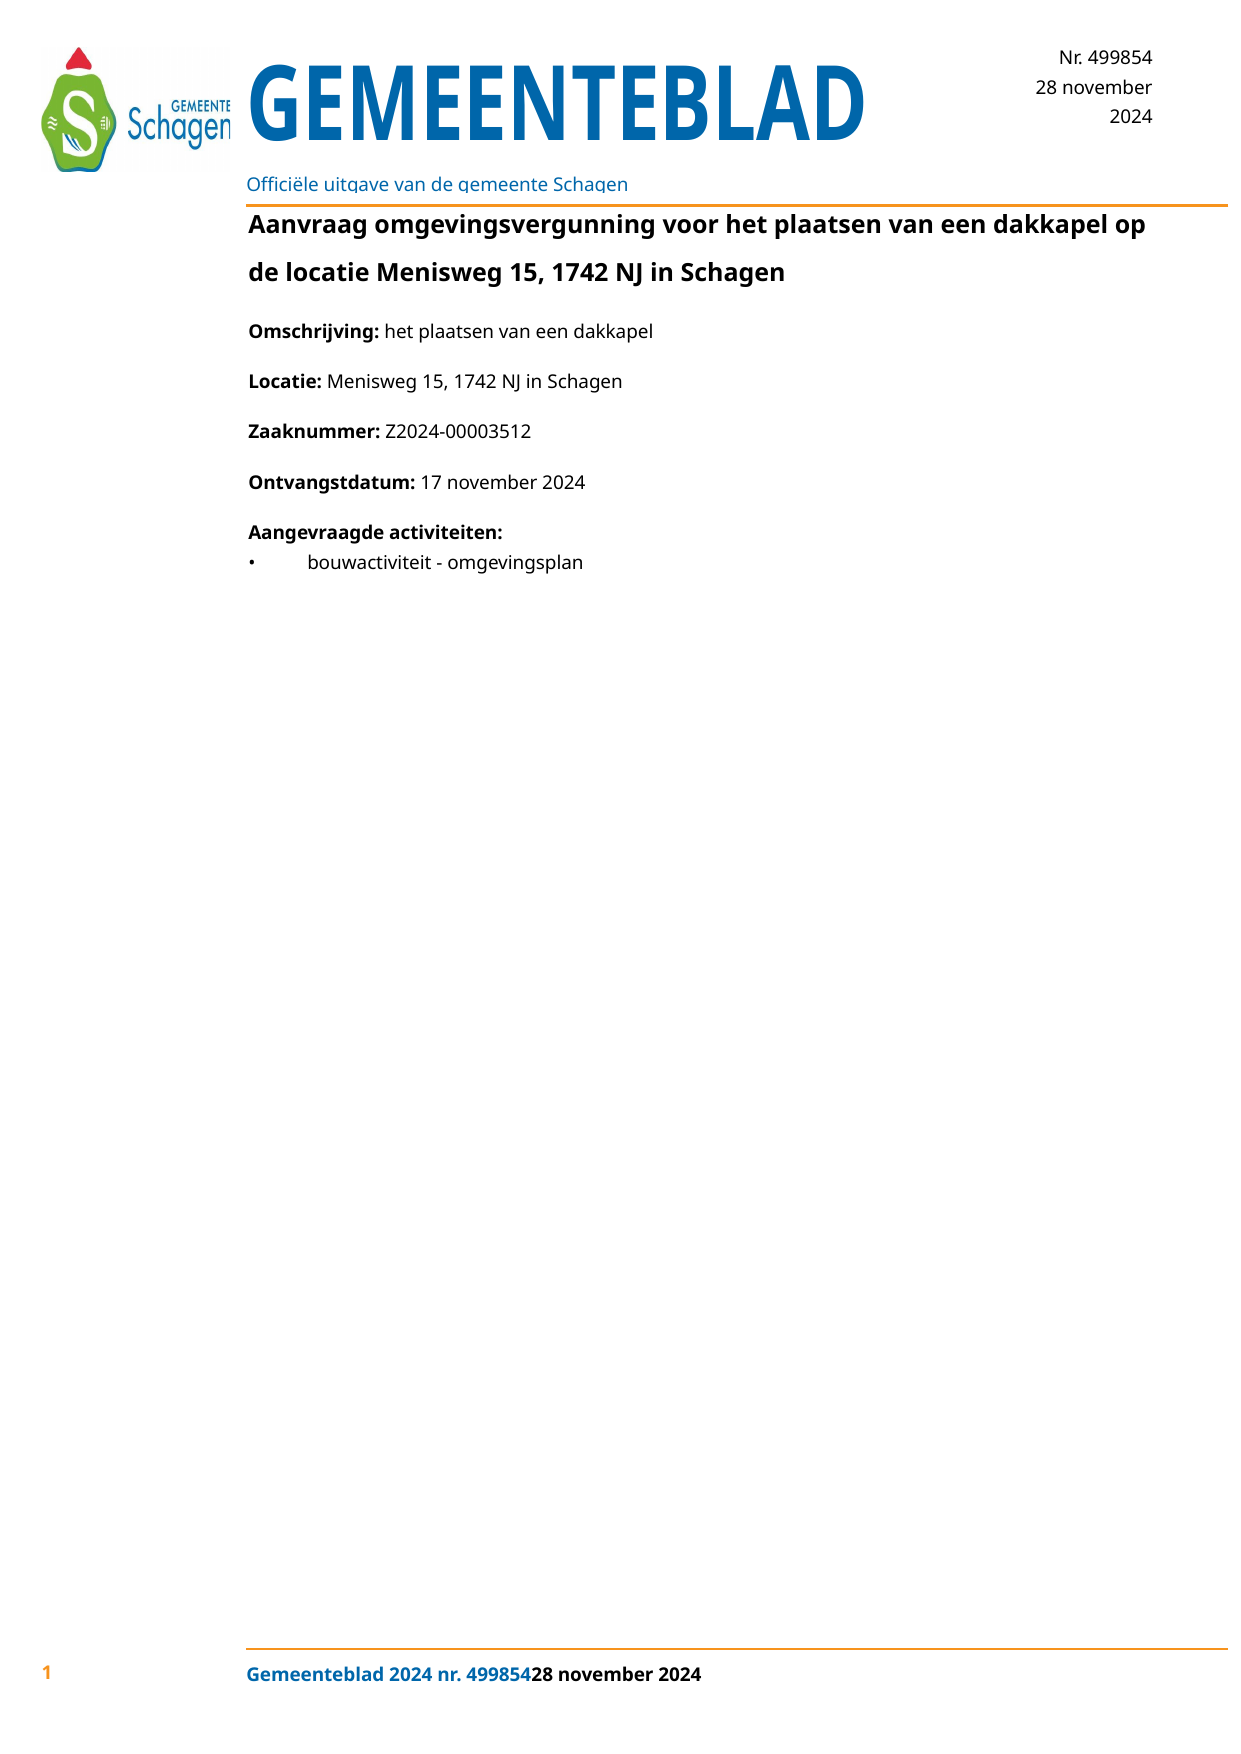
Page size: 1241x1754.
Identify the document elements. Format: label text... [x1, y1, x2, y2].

text Omschrijving: het plaatsen van een dakkapel [248, 318, 1152, 344]
list bouwactiviteit - omgevingsplan [248, 549, 1152, 575]
text Aangevraagde activiteiten: [248, 519, 1152, 545]
text Zaaknummer: Z2024-00003512 [248, 419, 1152, 444]
picture [41, 47, 231, 172]
text Locatie: Menisweg 15, 1742 NJ in Schagen [248, 368, 1152, 394]
text Ontvangstdatum: 17 november 2024 [248, 469, 1152, 495]
text Aanvraag omgevingsvergunning voor het plaatsen van een dakkapel op de locatie Menisweg 15, 1742 NJ in Schagen [248, 207, 1152, 288]
